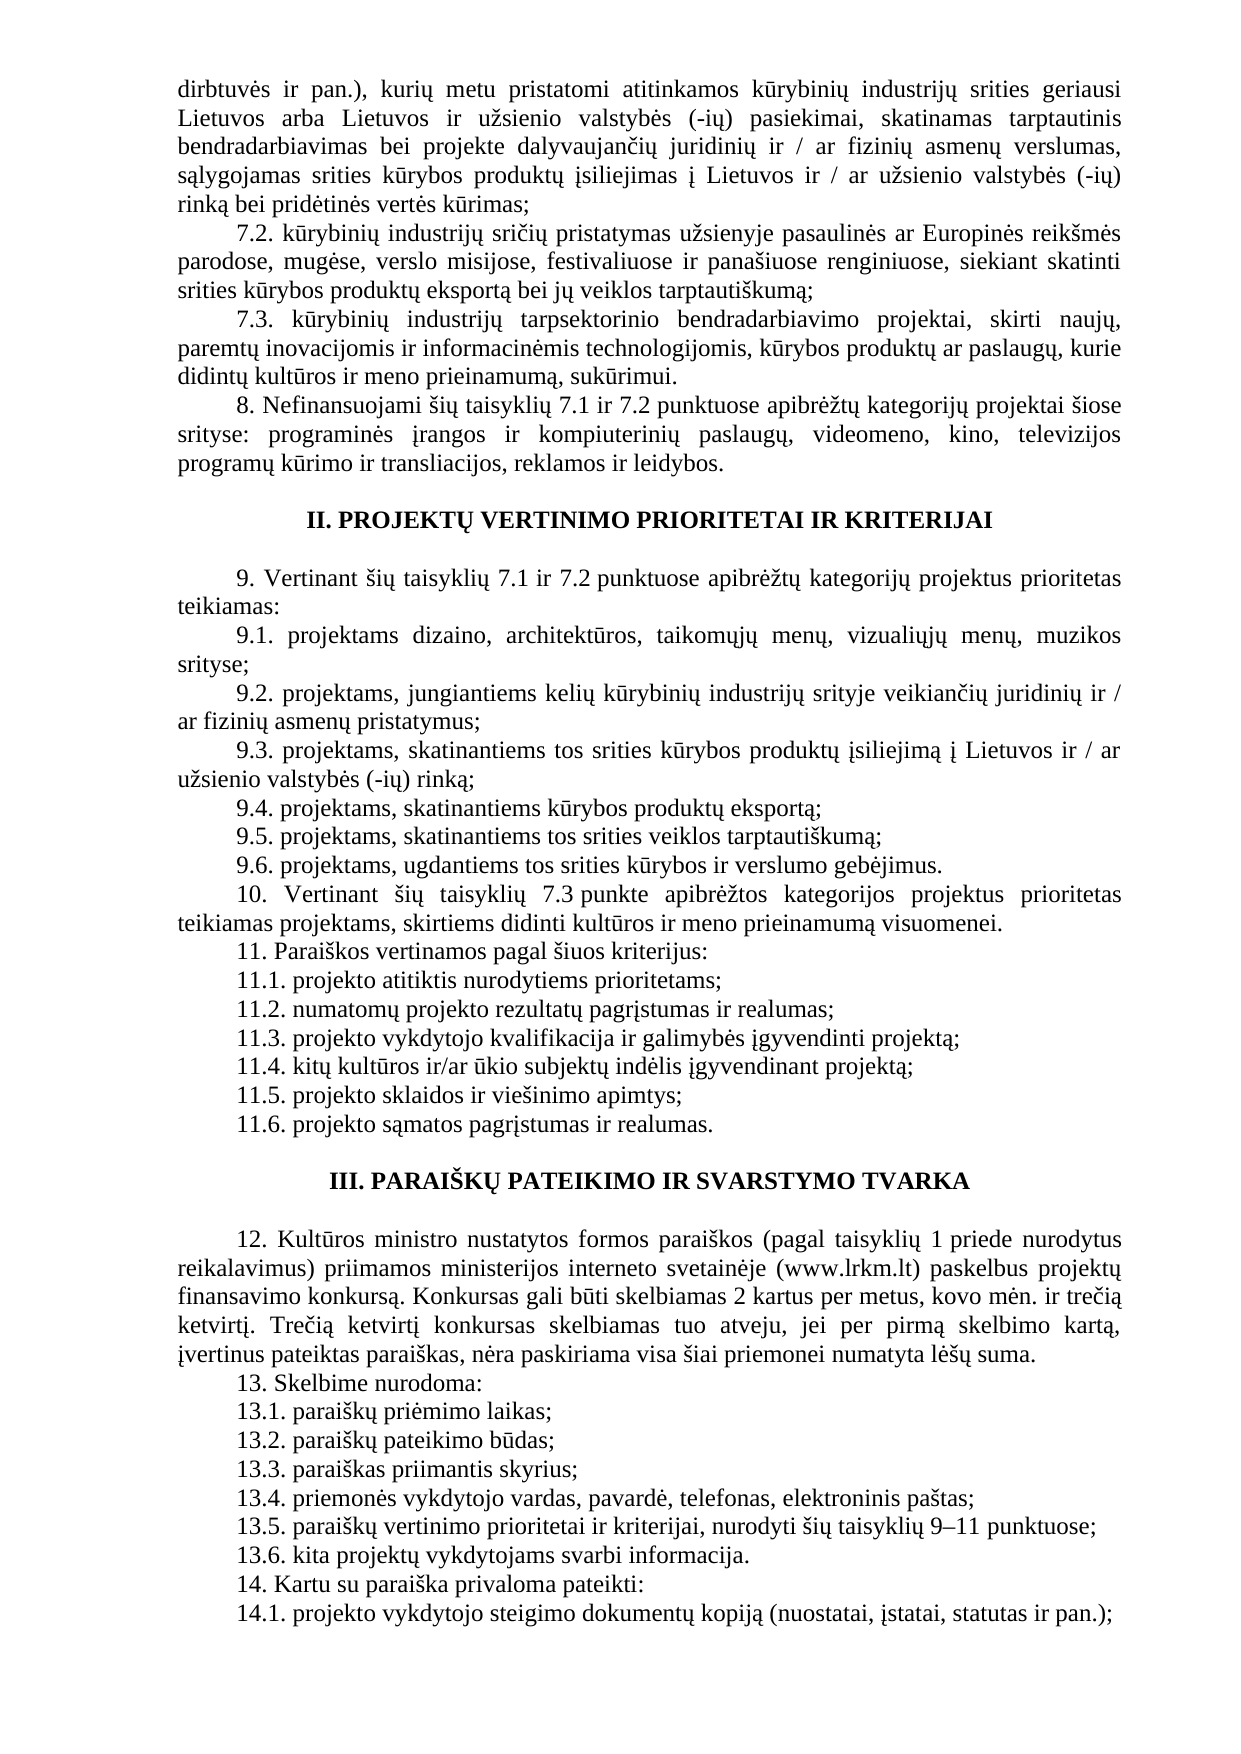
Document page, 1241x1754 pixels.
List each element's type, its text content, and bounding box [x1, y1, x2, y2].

text 13.6. kita projektų vykdytojams svarbi informacija. [177, 1540, 1122, 1569]
text 13.3. paraiškas priimantis skyrius; [177, 1454, 1122, 1483]
text 9.3. projektams, skatinantiems tos srities kūrybos produktų įsiliejimą į Lietuvos ir / ar užsienio valstybės (-ių) rinką; [177, 735, 1122, 793]
text 11.1. projekto atitiktis nurodytiems prioritetams; [177, 965, 1122, 994]
text 13.1. paraiškų priėmimo laikas; [177, 1396, 1122, 1425]
text 13.2. paraiškų pateikimo būdas; [177, 1425, 1122, 1454]
text III. PARAIŠKŲ PATEIKIMO IR SVARSTYMO TVARKA [177, 1166, 1122, 1195]
text 9.2. projektams, jungiantiems kelių kūrybinių industrijų srityje veikiančių juridinių ir / ar fizinių asmenų pristatymus; [177, 678, 1122, 735]
text dirbtuvės ir pan.), kurių metu pristatomi atitinkamos kūrybinių industrijų srities geriausi Lietuvos arba Lietuvos ir užsienio valstybės (-ių) pasiekimai, skatinamas tarptautinis bendradarbiavimas bei projekte dalyvaujančių juridinių ir / ar fizinių asmenų verslumas, sąlygojamas srities kūrybos produktų įsiliejimas į Lietuvos ir / ar užsienio valstybės (-ių) rinką bei pridėtinės vertės kūrimas; [177, 74, 1122, 218]
text 8. Nefinansuojami šių taisyklių 7.1 ir 7.2 punktuose apibrėžtų kategorijų projektai šiose srityse: programinės įrangos ir kompiuterinių paslaugų, videomeno, kino, televizijos programų kūrimo ir transliacijos, reklamos ir leidybos. [177, 390, 1122, 476]
text 7.3. kūrybinių industrijų tarpsektorinio bendradarbiavimo projektai, skirti naujų, paremtų inovacijomis ir informacinėmis technologijomis, kūrybos produktų ar paslaugų, kurie didintų kultūros ir meno prieinamumą, sukūrimui. [177, 304, 1122, 390]
text 12. Kultūros ministro nustatytos formos paraiškos (pagal taisyklių 1 priede nurodytus reikalavimus) priimamos ministerijos interneto svetainėje (www.lrkm.lt) paskelbus projektų finansavimo konkursą. Konkursas gali būti skelbiamas 2 kartus per metus, kovo mėn. ir trečią ketvirtį. Trečią ketvirtį konkursas skelbiamas tuo atveju, jei per pirmą skelbimo kartą, įvertinus pateiktas paraiškas, nėra paskiriama visa šiai priemonei numatyta lėšų suma. [177, 1224, 1122, 1368]
text 10. Vertinant šių taisyklių 7.3 punkte apibrėžtos kategorijos projektus prioritetas teikiamas projektams, skirtiems didinti kultūros ir meno prieinamumą visuomenei. [177, 879, 1122, 936]
text 11.5. projekto sklaidos ir viešinimo apimtys; [177, 1080, 1122, 1109]
text II. PROJEKTŲ VERTINIMO PRIORITETAI IR KRITERIJAI [177, 505, 1122, 534]
text 7.2. kūrybinių industrijų sričių pristatymas užsienyje pasaulinės ar Europinės reikšmės parodose, mugėse, verslo misijose, festivaliuose ir panašiuose renginiuose, siekiant skatinti srities kūrybos produktų eksportą bei jų veiklos tarptautiškumą; [177, 218, 1122, 304]
text 9.4. projektams, skatinantiems kūrybos produktų eksportą; [177, 793, 1122, 821]
text 11.6. projekto sąmatos pagrįstumas ir realumas. [177, 1109, 1122, 1138]
text 14. Kartu su paraiška privaloma pateikti: [177, 1569, 1122, 1598]
text 11.4. kitų kultūros ir/ar ūkio subjektų indėlis įgyvendinant projektą; [177, 1051, 1122, 1080]
text 9. Vertinant šių taisyklių 7.1 ir 7.2 punktuose apibrėžtų kategorijų projektus prioritetas teikiamas: [177, 563, 1122, 620]
text 9.1. projektams dizaino, architektūros, taikomųjų menų, vizualiųjų menų, muzikos srityse; [177, 620, 1122, 678]
text 9.5. projektams, skatinantiems tos srities veiklos tarptautiškumą; [177, 821, 1122, 850]
text 13.5. paraiškų vertinimo prioritetai ir kriterijai, nurodyti šių taisyklių 9–11 punktuose; [177, 1511, 1122, 1540]
text 9.6. projektams, ugdantiems tos srities kūrybos ir verslumo gebėjimus. [177, 850, 1122, 879]
text 13. Skelbime nurodoma: [177, 1368, 1122, 1396]
text 11. Paraiškos vertinamos pagal šiuos kriterijus: [177, 936, 1122, 965]
text 11.3. projekto vykdytojo kvalifikacija ir galimybės įgyvendinti projektą; [177, 1023, 1122, 1051]
text 11.2. numatomų projekto rezultatų pagrįstumas ir realumas; [177, 994, 1122, 1023]
text 14.1. projekto vykdytojo steigimo dokumentų kopiją (nuostatai, įstatai, statutas ir pan.); [177, 1598, 1122, 1626]
text 13.4. priemonės vykdytojo vardas, pavardė, telefonas, elektroninis paštas; [177, 1483, 1122, 1511]
